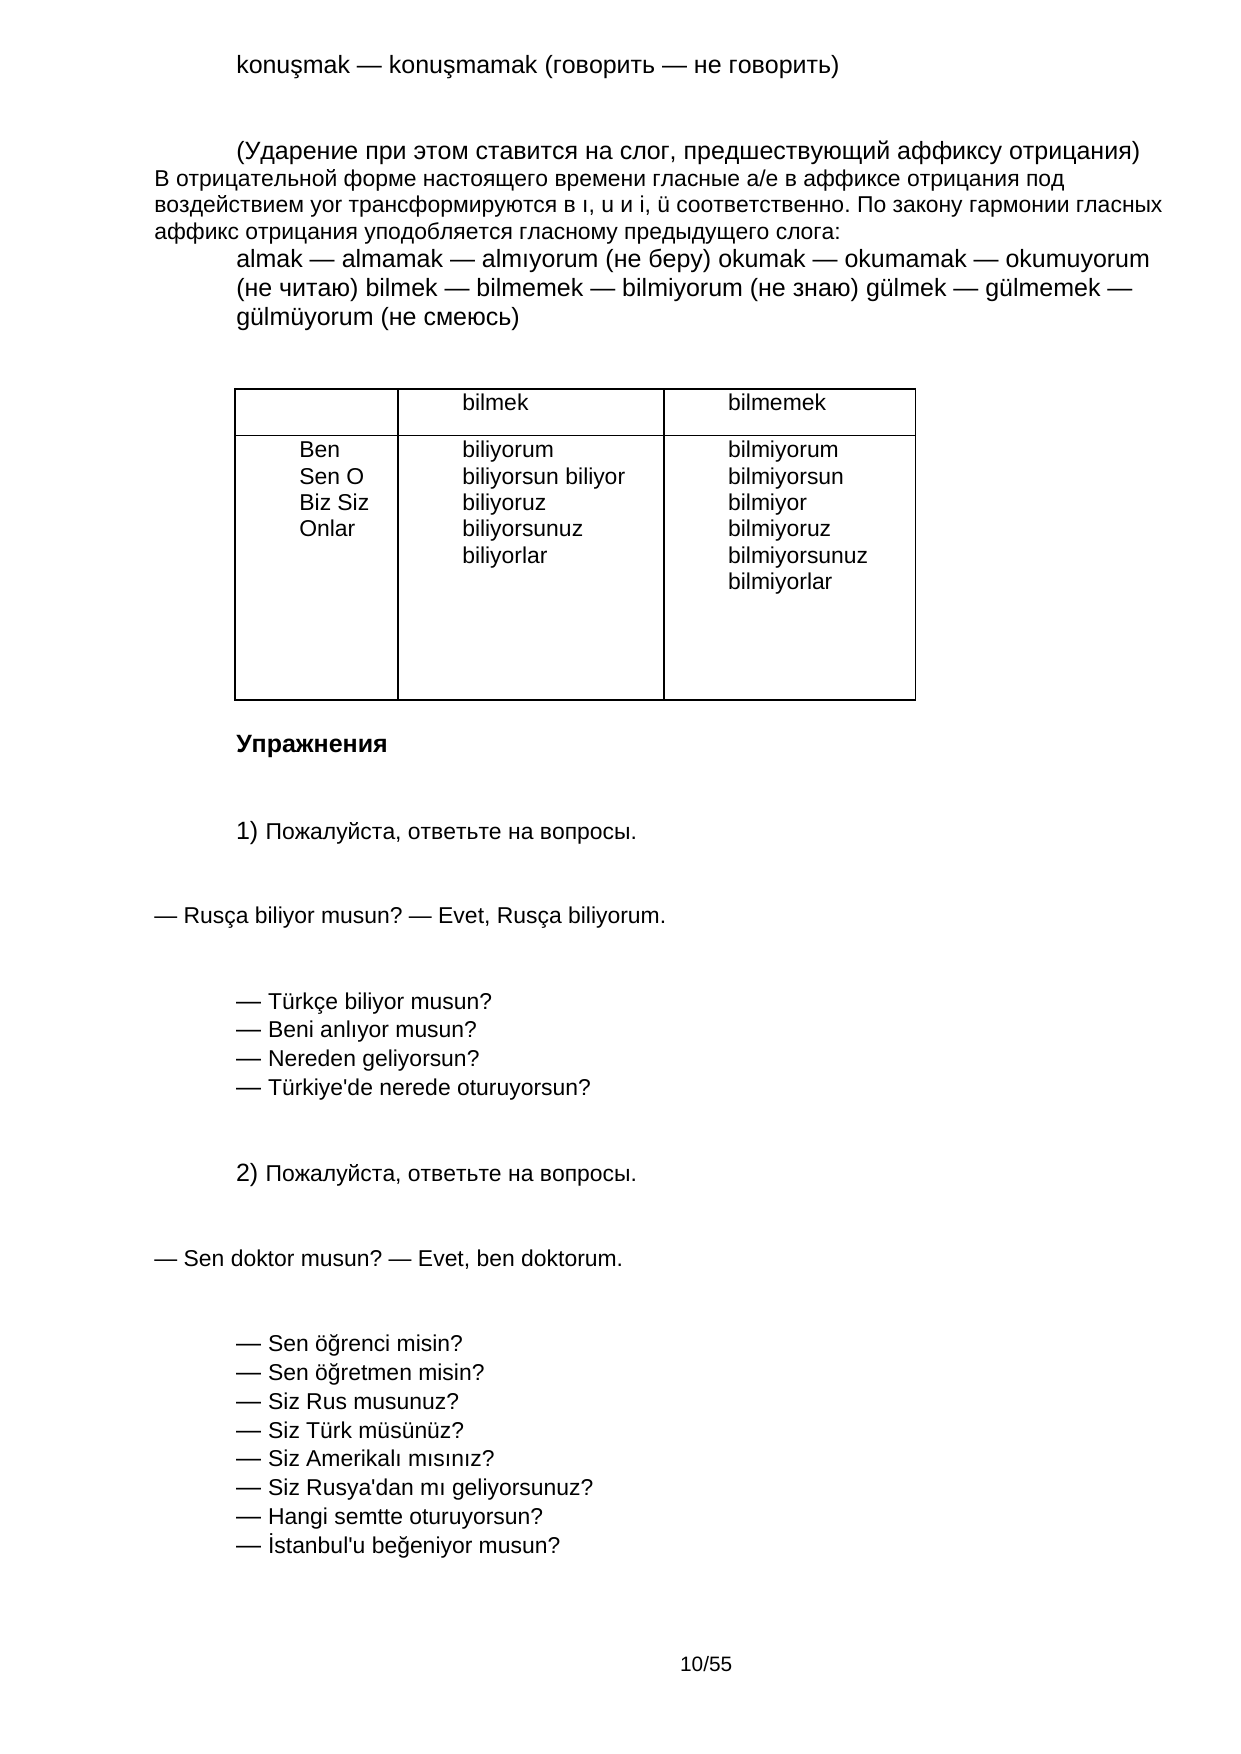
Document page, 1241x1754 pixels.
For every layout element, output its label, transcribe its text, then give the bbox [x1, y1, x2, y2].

table_cell biliyorum biliyorsun biliyor biliyoruz biliyorsunuz biliyorlar [399, 436, 663, 699]
text (Ударение при этом ставится на слог, предшествующий аффиксу отрицания) [236, 136, 1176, 165]
text В отрицательной форме настоящего времени гласные a/e в аффиксе отрицания под воздействием yor трансформируются в ı, u и i, ü соответственно. По закону гармонии гласных аффикс отрицания уподобляется гласному предыдущего слога: [154, 165, 1176, 244]
list Пожалуйста, ответьте на вопросы. [236, 1158, 1176, 1187]
list Türkiye'de nerede oturuyorsun? [236, 1072, 1176, 1101]
list Пожалуйста, ответьте на вопросы. [236, 816, 1176, 844]
table_header [236, 390, 397, 435]
subtitle Упражнения [236, 729, 1176, 758]
list Siz Rus musunuz? [236, 1386, 1176, 1414]
list Siz Amerikalı mısınız? [236, 1443, 1176, 1472]
list Sen öğretmen misin? [236, 1357, 1176, 1386]
list Siz Türk müsünüz? [236, 1414, 1176, 1443]
table_cell bilmiyorum bilmiyorsun bilmiyor bilmiyoruz bilmiyorsunuz bilmiyorlar [665, 436, 915, 699]
table_cell Ben Sen O Biz Siz Onlar [236, 436, 397, 699]
table_header bilmek [399, 390, 663, 435]
table_header bilmemek [665, 390, 915, 435]
list Siz Rusya'dan mı geliyorsunuz? [236, 1472, 1176, 1501]
list Türkçe biliyor musun? [236, 986, 1176, 1014]
text — Rusça biliyor musun? — Evet, Rusça biliyorum. [154, 902, 1176, 928]
list Hangi semtte oturuyorsun? [236, 1501, 1176, 1529]
text — Sen doktor musun? — Evet, ben doktorum. [154, 1244, 1176, 1271]
list Sen öğrenci misin? [236, 1328, 1176, 1357]
list Beni anlıyor musun? [236, 1014, 1176, 1043]
text konuşmak — konuşmamak (говорить — не говорить) [236, 50, 1176, 79]
list Nereden geliyorsun? [236, 1043, 1176, 1072]
list İstanbul'u beğeniyor musun? [236, 1529, 1176, 1558]
text almak — almamak — almıyorum (не беру) okumak — okumamak — okumuyorum (не читаю) bilmek — bilmemek — bilmiyorum (не знаю) gülmek — gülmemek —gülmüyorum (не смеюсь) [236, 244, 1176, 330]
